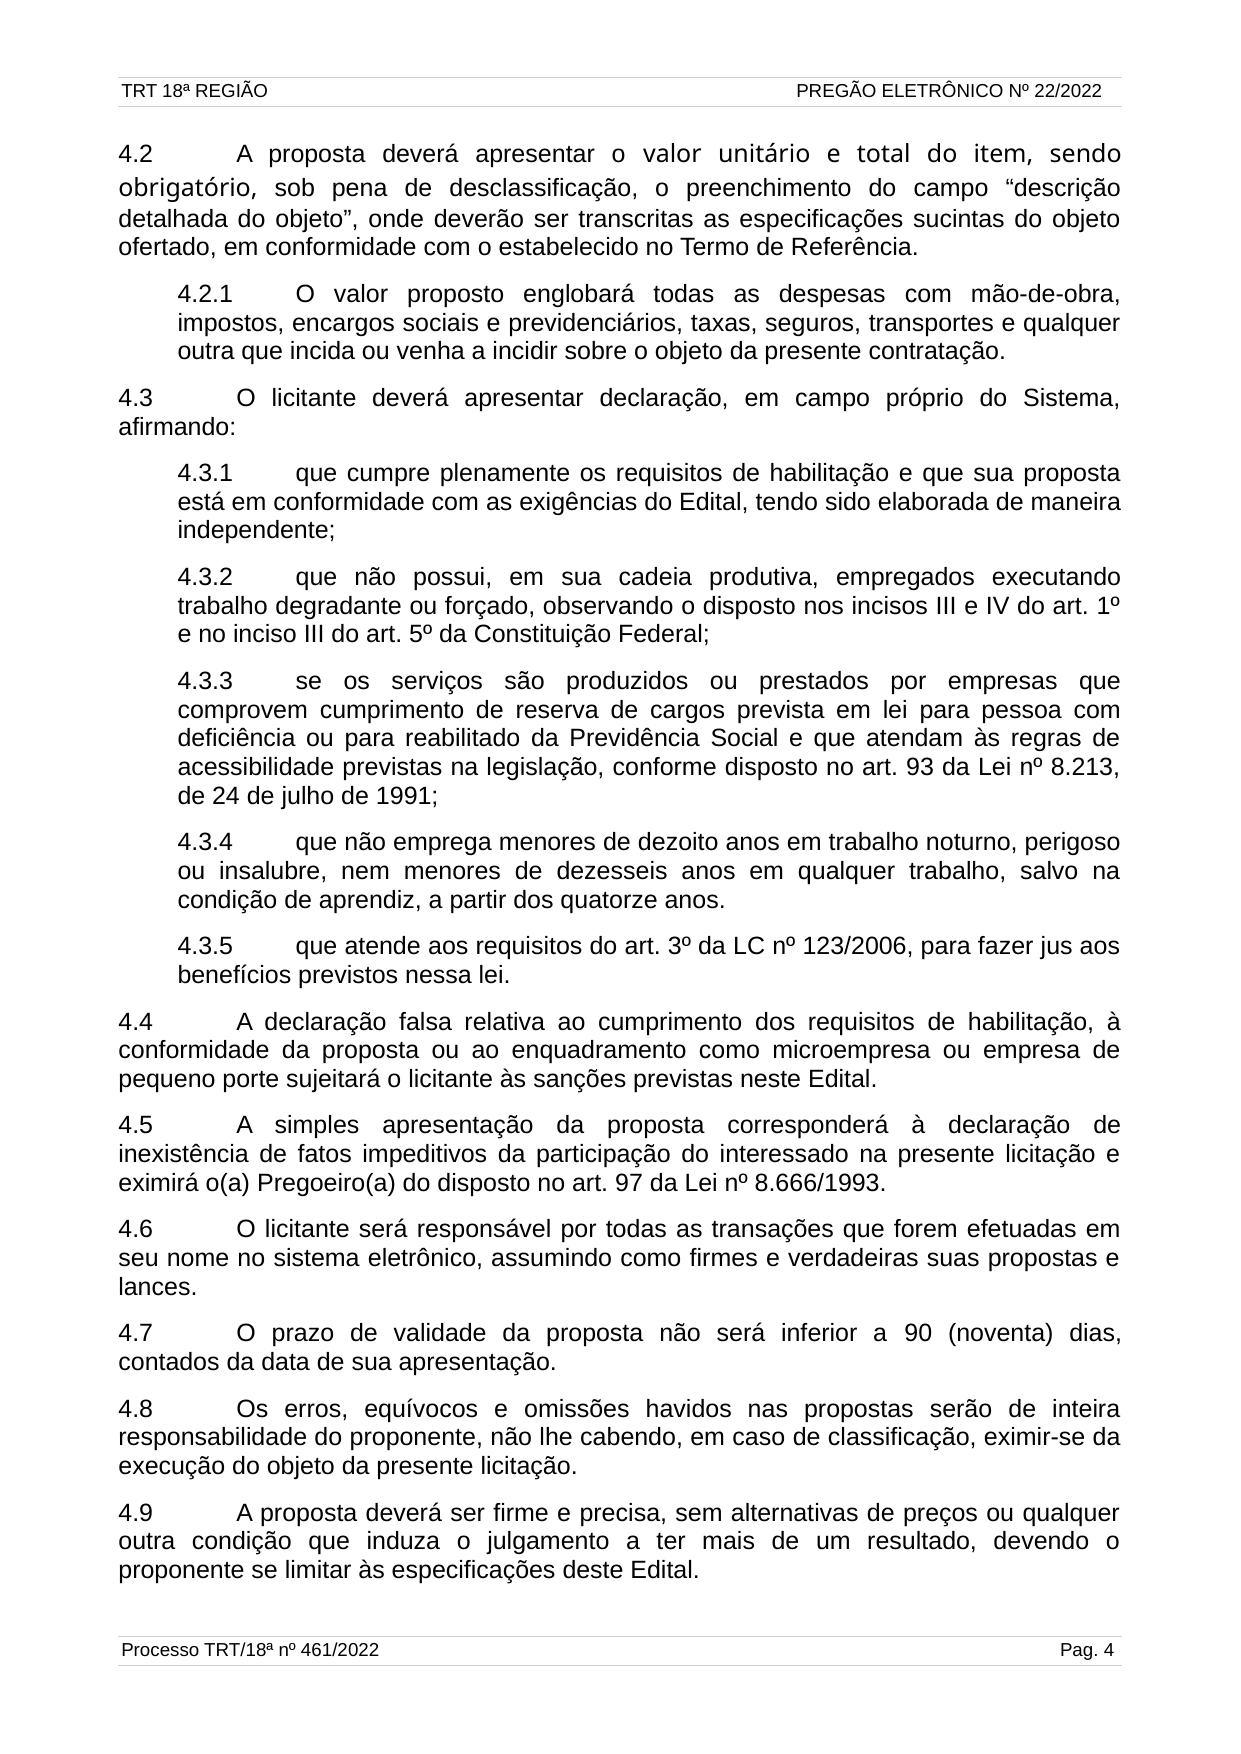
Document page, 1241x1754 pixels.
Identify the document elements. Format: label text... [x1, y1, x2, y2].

text 4.9 A proposta deverá ser firme e precisa, sem alternativas de preços ou qualquer outra condição que induza o julgamento a ter mais de um resultado, devendo o proponente se limitar às especificações deste Edital. [118, 1498, 1122, 1584]
text 4.3 O licitante deverá apresentar declaração, em campo próprio do Sistema, afirmando: [118, 383, 1122, 440]
list 4.2.1 O valor proposto englobará todas as despesas com mão-de-obra, impostos, encargos sociais e previdenciários, taxas, seguros, transportes e qualquer outra que incida ou venha a incidir sobre o objeto da presente contratação. [177, 279, 1122, 365]
text 4.8 Os erros, equívocos e omissões havidos nas propostas serão de inteira responsabilidade do proponente, não lhe cabendo, em caso de classificação, eximir-se da execução do objeto da presente licitação. [118, 1394, 1122, 1480]
text 4.3.5 que atende aos requisitos do art. 3º da LC nº 123/2006, para fazer jus aos benefícios previstos nessa lei. [177, 931, 1122, 989]
text 4.5 A simples apresentação da proposta corresponderá à declaração de inexistência de fatos impeditivos da participação do interessado na presente licitação e eximirá o(a) Pregoeiro(a) do disposto no art. 97 da Lei nº 8.666/1993. [118, 1111, 1122, 1197]
text 4.7 O prazo de validade da proposta não será inferior a 90 (noventa) dias, contados da data de sua apresentação. [118, 1318, 1122, 1376]
list 4.6 O licitante será responsável por todas as transações que forem efetuadas em seu nome no sistema eletrônico, assumindo como firmes e verdadeiras suas propostas e lances. [118, 1214, 1122, 1301]
text 4.3.4 que não emprega menores de dezoito anos em trabalho noturno, perigoso ou insalubre, nem menores de dezesseis anos em qualquer trabalho, salvo na condição de aprendiz, a partir dos quatorze anos. [177, 827, 1122, 914]
text 4.4 A declaração falsa relativa ao cumprimento dos requisitos de habilitação, à conformidade da proposta ou ao enquadramento como microempresa ou empresa de pequeno porte sujeitará o licitante às sanções previstas neste Edital. [118, 1007, 1122, 1093]
list 4.2 A proposta deverá apresentar o valor unitário e total do item, sendo obrigatório, sob pena de desclassificação, o preenchimento do campo “descrição detalhada do objeto”, onde deverão ser transcritas as especificações sucintas do objeto ofertado, em conformidade com o estabelecido no Termo de Referência. [118, 136, 1122, 261]
text 4.3.3 se os serviços são produzidos ou prestados por empresas que comprovem cumprimento de reserva de cargos prevista em lei para pessoa com deficiência ou para reabilitado da Previdência Social e que atendam às regras de acessibilidade previstas na legislação, conforme disposto no art. 93 da Lei nº 8.213, de 24 de julho de 1991; [177, 666, 1122, 810]
text 4.3.2 que não possui, em sua cadeia produtiva, empregados executando trabalho degradante ou forçado, observando o disposto nos incisos III e IV do art. 1º e no inciso III do art. 5º da Constituição Federal; [177, 562, 1122, 648]
text 4.3.1 que cumpre plenamente os requisitos de habilitação e que sua proposta está em conformidade com as exigências do Edital, tendo sido elaborada de maneira independente; [177, 458, 1122, 544]
